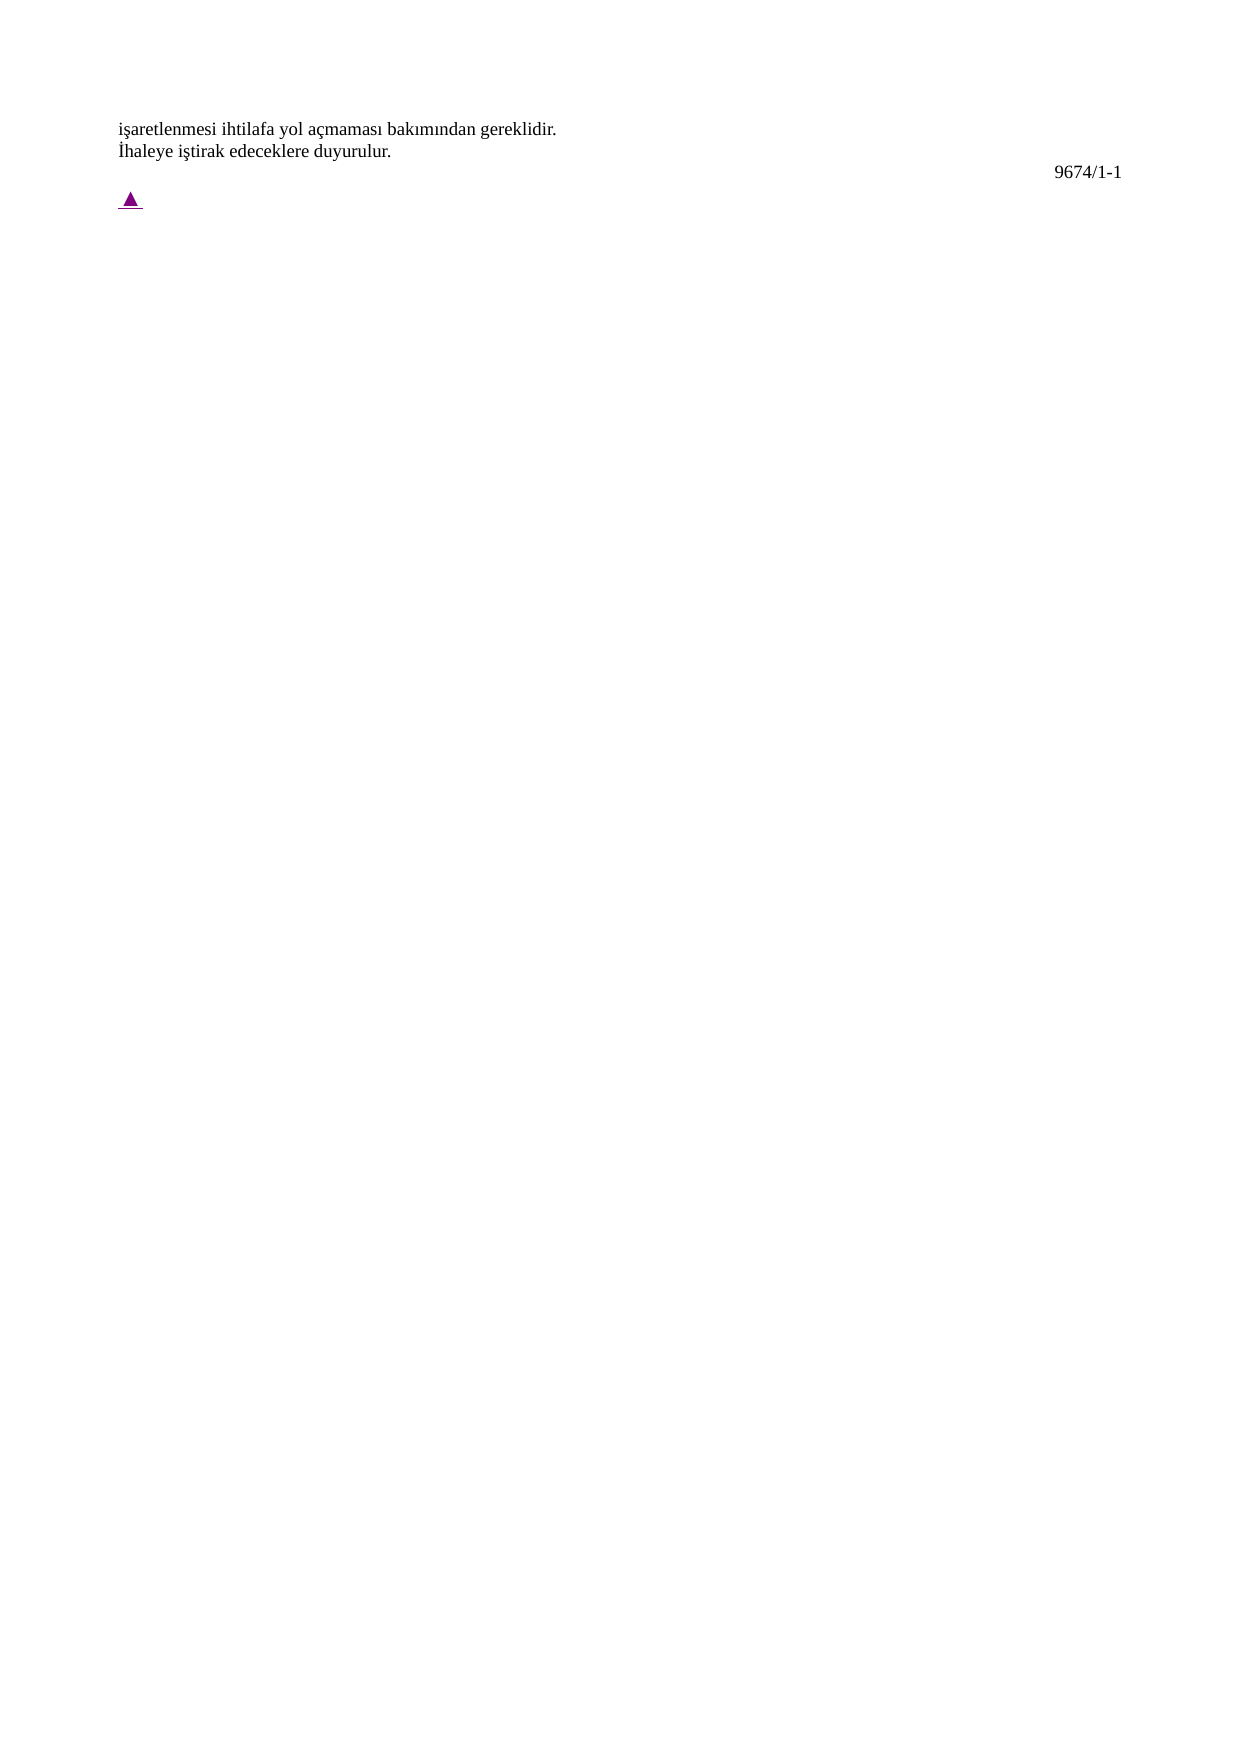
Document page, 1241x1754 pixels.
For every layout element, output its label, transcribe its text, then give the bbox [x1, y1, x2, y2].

text İhaleye iştirak edeceklere duyurulur. [118, 140, 1122, 161]
text 9674/1-1 [118, 161, 1122, 183]
text işaretlenmesi ihtilafa yol açmaması bakımından gereklidir. [118, 118, 1122, 140]
text ▲ [118, 183, 1122, 212]
